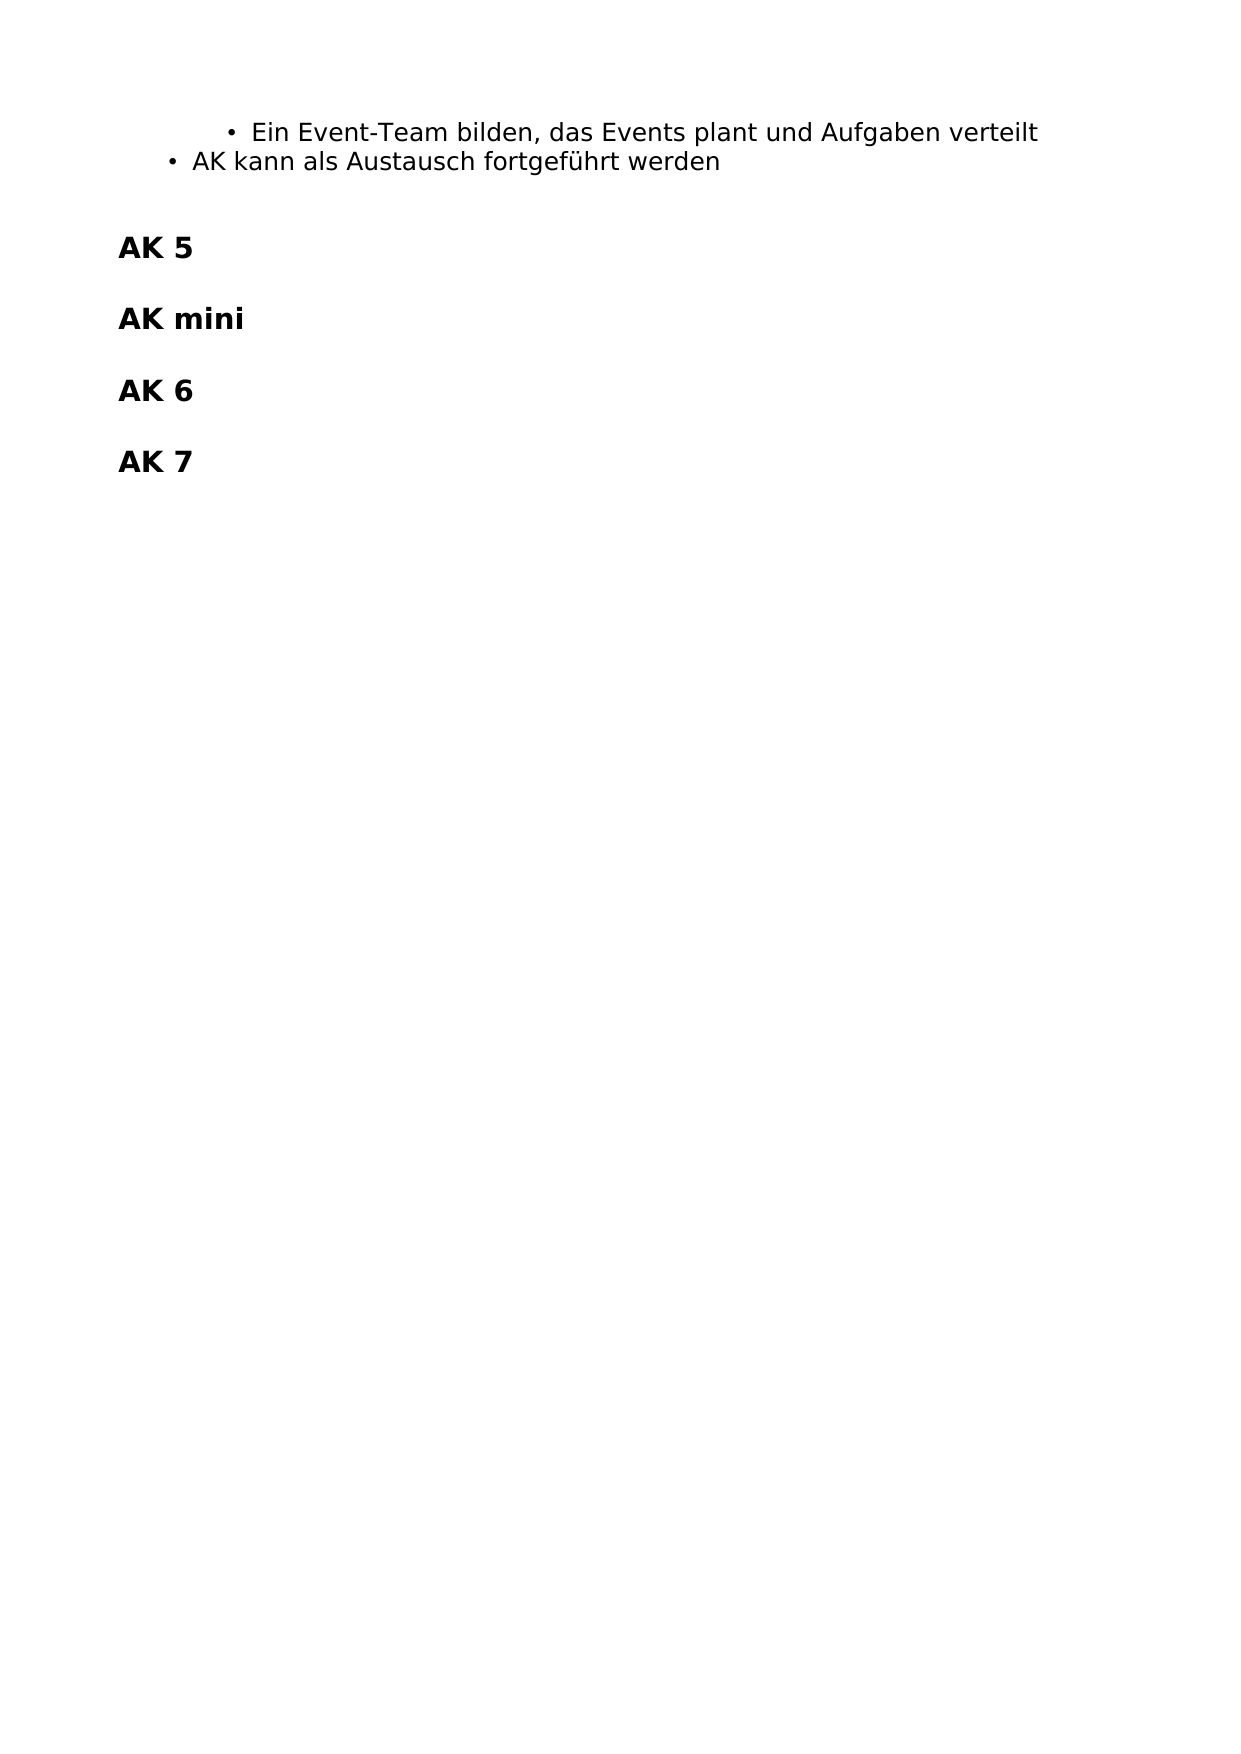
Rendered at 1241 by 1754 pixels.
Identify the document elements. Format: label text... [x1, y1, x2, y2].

subtitle AK 7 [118, 445, 1122, 479]
subtitle AK mini [118, 302, 1122, 336]
list AK kann als Austausch fortgeführt werden [177, 147, 1122, 176]
list Ein Event-Team bilden, das Events plant und Aufgaben verteilt [236, 118, 1122, 147]
subtitle AK 5 [118, 231, 1122, 265]
subtitle AK 6 [118, 374, 1122, 408]
